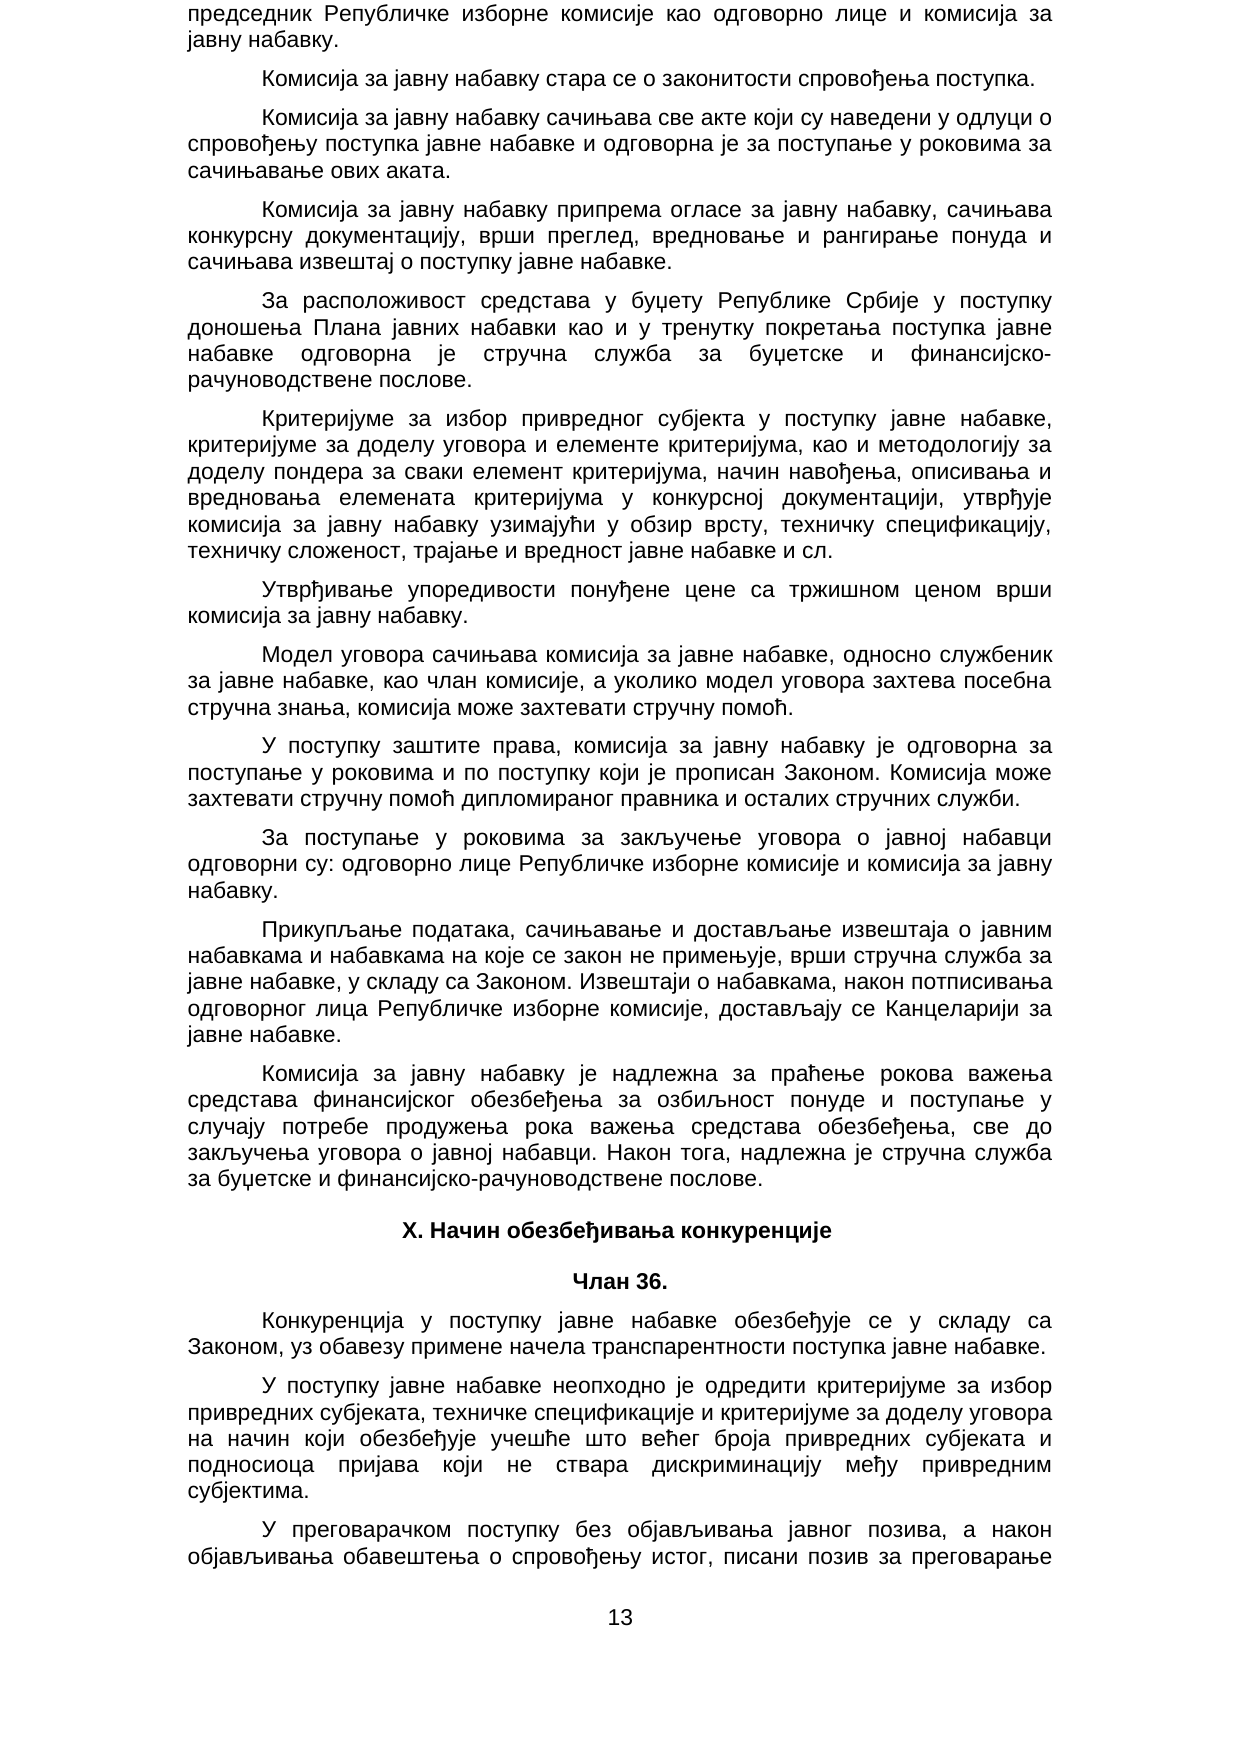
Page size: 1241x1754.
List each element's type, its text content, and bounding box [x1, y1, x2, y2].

text Комисија за јавну набавку припрема огласе за јавну набавку, сачињава конкурсну документацију, врши преглед, вредновање и рангирање понуда и сачињава извештај о поступку јавне набавке. [187, 196, 1053, 275]
text У преговарачком поступку без објављивања јавног позива, а након објављивања обавештења о спровођењу истог, писани позив за преговарање [187, 1516, 1053, 1569]
text Утврђивање упоредивости понуђене цене са тржишном ценом врши комисија за јавну набавку. [187, 576, 1053, 628]
text Модел уговора сачињава комисија за јавне набавке, односно службеник за јавне набавке, као члан комисије, а уколико модел уговора захтева посебна стручна знања, комисија може захтевати стручну помоћ. [187, 641, 1053, 720]
text За расположивост средстава у буџету Републике Србије у поступку доношења Плана јавних набавки као и у тренутку покретања поступка јавне набавке одговорна је стручна служба за буџетске и финансијско-рачуноводствене послове. [187, 287, 1053, 393]
text Члан 36. [187, 1268, 1053, 1294]
text Комисија за јавну набавку сачињава све акте који су наведени у одлуци о спровођењу поступка јавне набавке и одговорна је за поступање у роковима за сачињавање ових аката. [187, 104, 1053, 183]
text У поступку јавне набавке неопходно је одредити критеријуме за избор привредних субјеката, техничке спецификације и критеријуме за доделу уговора на начин који обезбеђује учешће што већег броја привредних субјеката и подносиоца пријава који не ствара дискриминацију међу привредним субјектима. [187, 1372, 1053, 1504]
text Комисија за јавну набавку је надлежна за праћење рокова важења средстава финансијског обезбеђења за озбиљност понуде и поступање у случају потребе продужења рока важења средстава обезбеђења, све до закључења уговора о јавној набавци. Након тога, надлежна је стручна служба за буџетске и финансијско-рачуноводствене послове. [187, 1060, 1053, 1192]
text У поступку заштите права, комисија за јавну набавку је одговорна за поступање у роковима и по поступку који је прописан Законом. Комисија може захтевати стручну помоћ дипломираног правника и осталих стручних служби. [187, 732, 1053, 812]
text председник Републичке изборне комисије као одговорно лице и комисија за јавну набавку. [187, 0, 1053, 53]
text Конкуренција у поступку јавне набавке обезбеђује се у складу са Законом, уз обавезу примене начела транспарентности поступка јавне набавке. [187, 1307, 1053, 1359]
text За поступање у роковима за закључење уговора о јавној набавци одговорни су: одговорно лице Републичке изборне комисије и комисија за јавну набавку. [187, 824, 1053, 903]
text Прикупљање података, сачињавање и достављање извештаја о јавним набавкама и набавкама на које се закон не примењује, врши стручна служба за јавне набавке, у складу са Законом. Извештаји о набавкама, након потписивања одговорног лица Републичке изборне комисије, достављају се Канцеларији за јавне набавке. [187, 916, 1053, 1047]
text Критеријуме за избор привредног субјекта у поступку јавне набавке, критеријуме за доделу уговора и елементе критеријума, као и методологију за доделу пондера за сваки елемент критеријума, начин навођења, описивања и вредновања елемената критеријума у конкурсној документацији, утврђује комисија за јавну набавку узимајући у обзир врсту, техничку спецификацију, техничку сложеност, трајање и вредност јавне набавке и сл. [187, 405, 1053, 563]
text Комисија за јавну набавку стара се о законитости спровођења поступка. [187, 65, 1053, 92]
text X. Начин обезбеђивања конкуренције [187, 1217, 1053, 1243]
